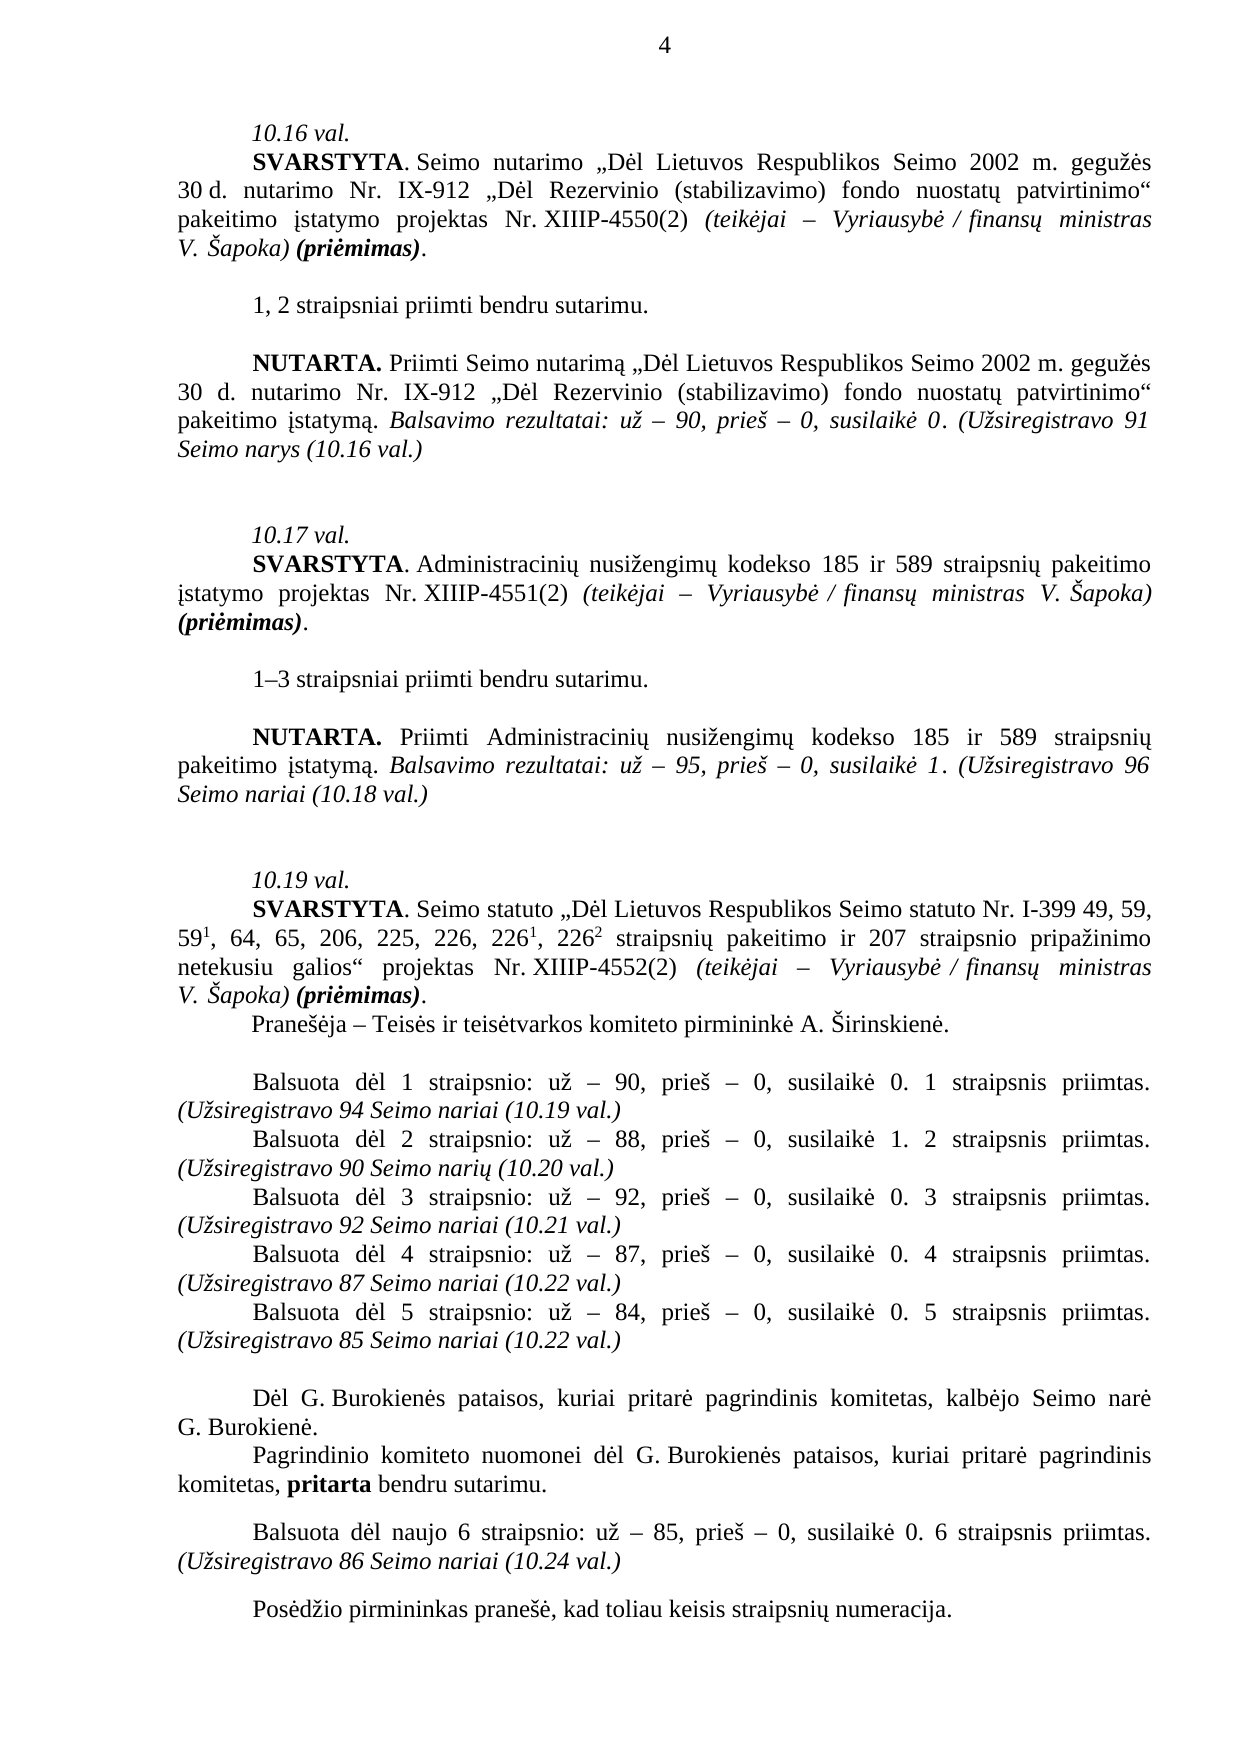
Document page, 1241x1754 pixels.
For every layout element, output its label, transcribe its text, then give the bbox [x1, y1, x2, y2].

text Pranešėja – Teisės ir teisėtvarkos komiteto pirmininkė A. Širinskienė. [177, 1009, 1152, 1038]
text SVARSTYTA. Seimo statuto „Dėl Lietuvos Respublikos Seimo statuto Nr. I-399 49, 59, 591, 64, 65, 206, 225, 226, 2261, 2262 straipsnių pakeitimo ir 207 straipsnio pripažinimo netekusiu galios“ projektas Nr. XIIIP-4552(2) (teikėjai – Vyriausybė / finansų ministras V. Šapoka) (priėmimas). [177, 894, 1152, 1009]
text Balsuota dėl 1 straipsnio: už – 90, prieš – 0, susilaikė 0. 1 straipsnis priimtas. (Užsiregistravo 94 Seimo nariai (10.19 val.) [177, 1067, 1152, 1124]
text 10.19 val. [177, 866, 1152, 894]
text Balsuota dėl 5 straipsnio: už – 84, prieš – 0, susilaikė 0. 5 straipsnis priimtas. (Užsiregistravo 85 Seimo nariai (10.22 val.) [177, 1297, 1152, 1354]
text Posėdžio pirmininkas pranešė, kad toliau keisis straipsnių numeracija. [177, 1594, 1152, 1623]
text Pagrindinio komiteto nuomonei dėl G. Burokienės pataisos, kuriai pritarė pagrindinis komitetas, pritarta bendru sutarimu. [177, 1441, 1152, 1498]
text 10.17 val. [177, 521, 1152, 549]
text NUTARTA. Priimti Seimo nutarimą „Dėl Lietuvos Respublikos Seimo 2002 m. gegužės 30 d. nutarimo Nr. IX-912 „Dėl Rezervinio (stabilizavimo) fondo nuostatų patvirtinimo“ pakeitimo įstatymą. Balsavimo rezultatai: už – 90, prieš – 0, susilaikė 0. (Užsiregistravo 91 Seimo narys (10.16 val.) [177, 348, 1152, 463]
text 10.16 val. [177, 118, 1152, 147]
text Balsuota dėl 2 straipsnio: už – 88, prieš – 0, susilaikė 1. 2 straipsnis priimtas. (Užsiregistravo 90 Seimo narių (10.20 val.) [177, 1124, 1152, 1182]
text SVARSTYTA. Seimo nutarimo „Dėl Lietuvos Respublikos Seimo 2002 m. gegužės 30 d. nutarimo Nr. IX-912 „Dėl Rezervinio (stabilizavimo) fondo nuostatų patvirtinimo“ pakeitimo įstatymo projektas Nr. XIIIP-4550(2) (teikėjai – Vyriausybė / finansų ministras V. Šapoka) (priėmimas). [177, 147, 1152, 262]
text SVARSTYTA. Administracinių nusižengimų kodekso 185 ir 589 straipsnių pakeitimo įstatymo projektas Nr. XIIIP-4551(2) (teikėjai – Vyriausybė / finansų ministras V. Šapoka) (priėmimas). [177, 549, 1152, 636]
text 1, 2 straipsniai priimti bendru sutarimu. [177, 291, 1152, 319]
text Balsuota dėl naujo 6 straipsnio: už – 85, prieš – 0, susilaikė 0. 6 straipsnis priimtas. (Užsiregistravo 86 Seimo nariai (10.24 val.) [177, 1517, 1152, 1575]
text 1–3 straipsniai priimti bendru sutarimu. [177, 664, 1152, 693]
text Balsuota dėl 3 straipsnio: už – 92, prieš – 0, susilaikė 0. 3 straipsnis priimtas. (Užsiregistravo 92 Seimo nariai (10.21 val.) [177, 1182, 1152, 1239]
text Balsuota dėl 4 straipsnio: už – 87, prieš – 0, susilaikė 0. 4 straipsnis priimtas. (Užsiregistravo 87 Seimo nariai (10.22 val.) [177, 1239, 1152, 1297]
text Dėl G. Burokienės pataisos, kuriai pritarė pagrindinis komitetas, kalbėjo Seimo narė G. Burokienė. [177, 1383, 1152, 1441]
text NUTARTA. Priimti Administracinių nusižengimų kodekso 185 ir 589 straipsnių pakeitimo įstatymą. Balsavimo rezultatai: už – 95, prieš – 0, susilaikė 1. (Užsiregistravo 96 Seimo nariai (10.18 val.) [177, 722, 1152, 808]
